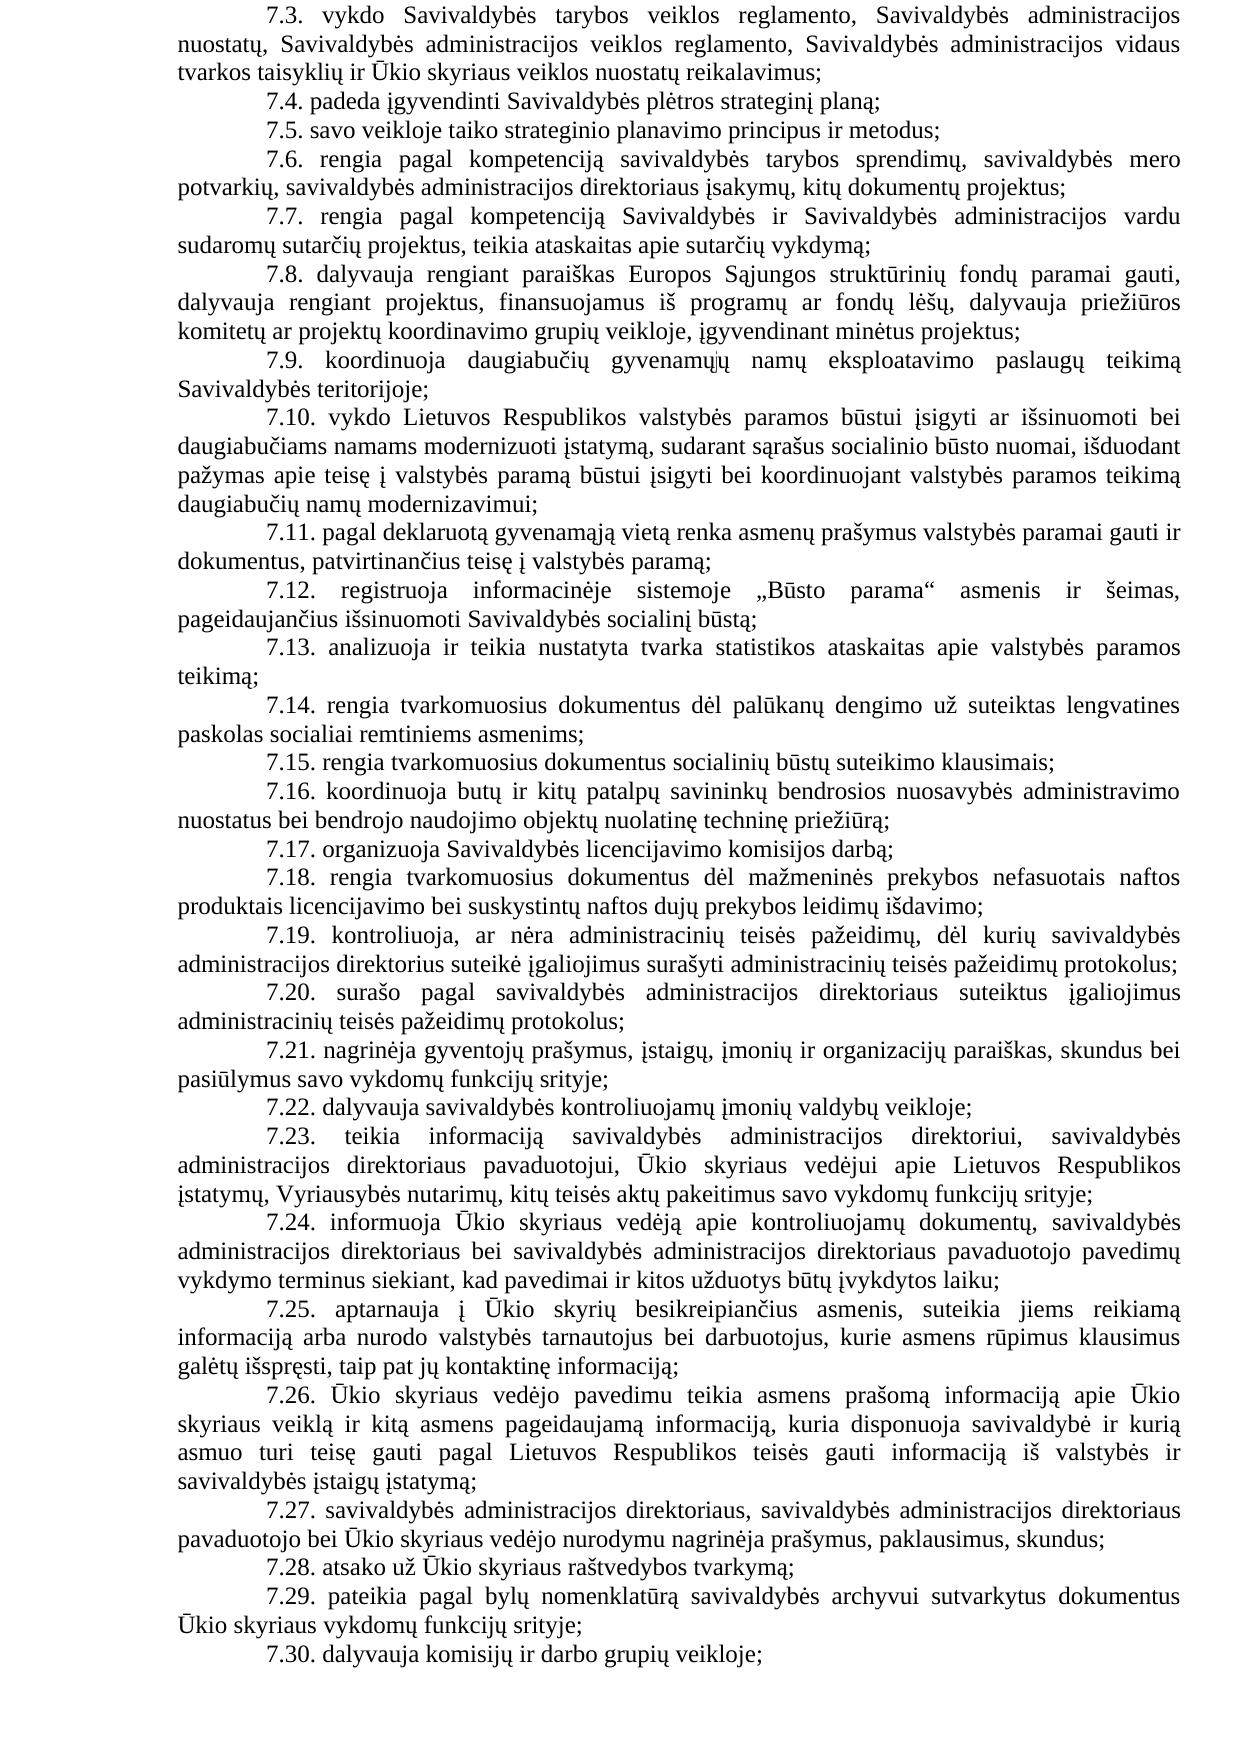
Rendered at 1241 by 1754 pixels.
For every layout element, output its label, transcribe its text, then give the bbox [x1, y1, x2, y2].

text 7.28. atsako už Ūkio skyriaus raštvedybos tvarkymą; [177, 1552, 1181, 1581]
text 7.7. rengia pagal kompetenciją Savivaldybės ir Savivaldybės administracijos vardu sudaromų sutarčių projektus, teikia ataskaitas apie sutarčių vykdymą; [177, 201, 1181, 259]
text 7.5. savo veikloje taiko strateginio planavimo principus ir metodus; [177, 115, 1181, 144]
text 7.18. rengia tvarkomuosius dokumentus dėl mažmeninės prekybos nefasuotais naftos produktais licencijavimo bei suskystintų naftos dujų prekybos leidimų išdavimo; [177, 862, 1181, 920]
text 7.8. dalyvauja rengiant paraiškas Europos Sąjungos struktūrinių fondų paramai gauti, dalyvauja rengiant projektus, finansuojamus iš programų ar fondų lėšų, dalyvauja priežiūros komitetų ar projektų koordinavimo grupių veikloje, įgyvendinant minėtus projektus; [177, 259, 1181, 345]
text 7.27. savivaldybės administracijos direktoriaus, savivaldybės administracijos direktoriaus pavaduotojo bei Ūkio skyriaus vedėjo nurodymu nagrinėja prašymus, paklausimus, skundus; [177, 1495, 1181, 1552]
text 7.12. registruoja informacinėje sistemoje „Būsto parama“ asmenis ir šeimas, pageidaujančius išsinuomoti Savivaldybės socialinį būstą; [177, 575, 1181, 632]
text 7.14. rengia tvarkomuosius dokumentus dėl palūkanų dengimo už suteiktas lengvatines paskolas socialiai remtiniems asmenims; [177, 690, 1181, 747]
text 7.9. koordinuoja daugiabučių gyvenamųjų namų eksploatavimo paslaugų teikimą Savivaldybės teritorijoje; [177, 345, 1181, 402]
text 7.6. rengia pagal kompetenciją savivaldybės tarybos sprendimų, savivaldybės mero potvarkių, savivaldybės administracijos direktoriaus įsakymų, kitų dokumentų projektus; [177, 144, 1181, 201]
text 7.16. koordinuoja butų ir kitų patalpų savininkų bendrosios nuosavybės administravimo nuostatus bei bendrojo naudojimo objektų nuolatinę techninę priežiūrą; [177, 776, 1181, 834]
text 7.21. nagrinėja gyventojų prašymus, įstaigų, įmonių ir organizacijų paraiškas, skundus bei pasiūlymus savo vykdomų funkcijų srityje; [177, 1035, 1181, 1092]
text 7.17. organizuoja Savivaldybės licencijavimo komisijos darbą; [177, 834, 1181, 862]
text 7.11. pagal deklaruotą gyvenamąją vietą renka asmenų prašymus valstybės paramai gauti ir dokumentus, patvirtinančius teisę į valstybės paramą; [177, 517, 1181, 575]
text 7.26. Ūkio skyriaus vedėjo pavedimu teikia asmens prašomą informaciją apie Ūkio skyriaus veiklą ir kitą asmens pageidaujamą informaciją, kuria disponuoja savivaldybė ir kurią asmuo turi teisę gauti pagal Lietuvos Respublikos teisės gauti informaciją iš valstybės ir savivaldybės įstaigų įstatymą; [177, 1380, 1181, 1495]
text 7.10. vykdo Lietuvos Respublikos valstybės paramos būstui įsigyti ar išsinuomoti bei daugiabučiams namams modernizuoti įstatymą, sudarant sąrašus socialinio būsto nuomai, išduodant pažymas apie teisę į valstybės paramą būstui įsigyti bei koordinuojant valstybės paramos teikimą daugiabučių namų modernizavimui; [177, 402, 1181, 517]
text 7.25. aptarnauja į Ūkio skyrių besikreipiančius asmenis, suteikia jiems reikiamą informaciją arba nurodo valstybės tarnautojus bei darbuotojus, kurie asmens rūpimus klausimus galėtų išspręsti, taip pat jų kontaktinę informaciją; [177, 1294, 1181, 1380]
text 7.4. padeda įgyvendinti Savivaldybės plėtros strateginį planą; [177, 86, 1181, 115]
text 7.20. surašo pagal savivaldybės administracijos direktoriaus suteiktus įgaliojimus administracinių teisės pažeidimų protokolus; [177, 977, 1181, 1035]
text 7.30. dalyvauja komisijų ir darbo grupių veikloje; [177, 1639, 1181, 1667]
text 7.29. pateikia pagal bylų nomenklatūrą savivaldybės archyvui sutvarkytus dokumentus Ūkio skyriaus vykdomų funkcijų srityje; [177, 1581, 1181, 1639]
text 7.3. vykdo Savivaldybės tarybos veiklos reglamento, Savivaldybės administracijos nuostatų, Savivaldybės administracijos veiklos reglamento, Savivaldybės administracijos vidaus tvarkos taisyklių ir Ūkio skyriaus veiklos nuostatų reikalavimus; [177, 0, 1181, 86]
text 7.22. dalyvauja savivaldybės kontroliuojamų įmonių valdybų veikloje; [177, 1092, 1181, 1121]
text 7.23. teikia informaciją savivaldybės administracijos direktoriui, savivaldybės administracijos direktoriaus pavaduotojui, Ūkio skyriaus vedėjui apie Lietuvos Respublikos įstatymų, Vyriausybės nutarimų, kitų teisės aktų pakeitimus savo vykdomų funkcijų srityje; [177, 1121, 1181, 1207]
text 7.13. analizuoja ir teikia nustatyta tvarka statistikos ataskaitas apie valstybės paramos teikimą; [177, 632, 1181, 690]
text 7.19. kontroliuoja, ar nėra administracinių teisės pažeidimų, dėl kurių savivaldybės administracijos direktorius suteikė įgaliojimus surašyti administracinių teisės pažeidimų protokolus; [177, 920, 1181, 977]
text 7.15. rengia tvarkomuosius dokumentus socialinių būstų suteikimo klausimais; [177, 747, 1181, 776]
text 7.24. informuoja Ūkio skyriaus vedėją apie kontroliuojamų dokumentų, savivaldybės administracijos direktoriaus bei savivaldybės administracijos direktoriaus pavaduotojo pavedimų vykdymo terminus siekiant, kad pavedimai ir kitos užduotys būtų įvykdytos laiku; [177, 1207, 1181, 1294]
